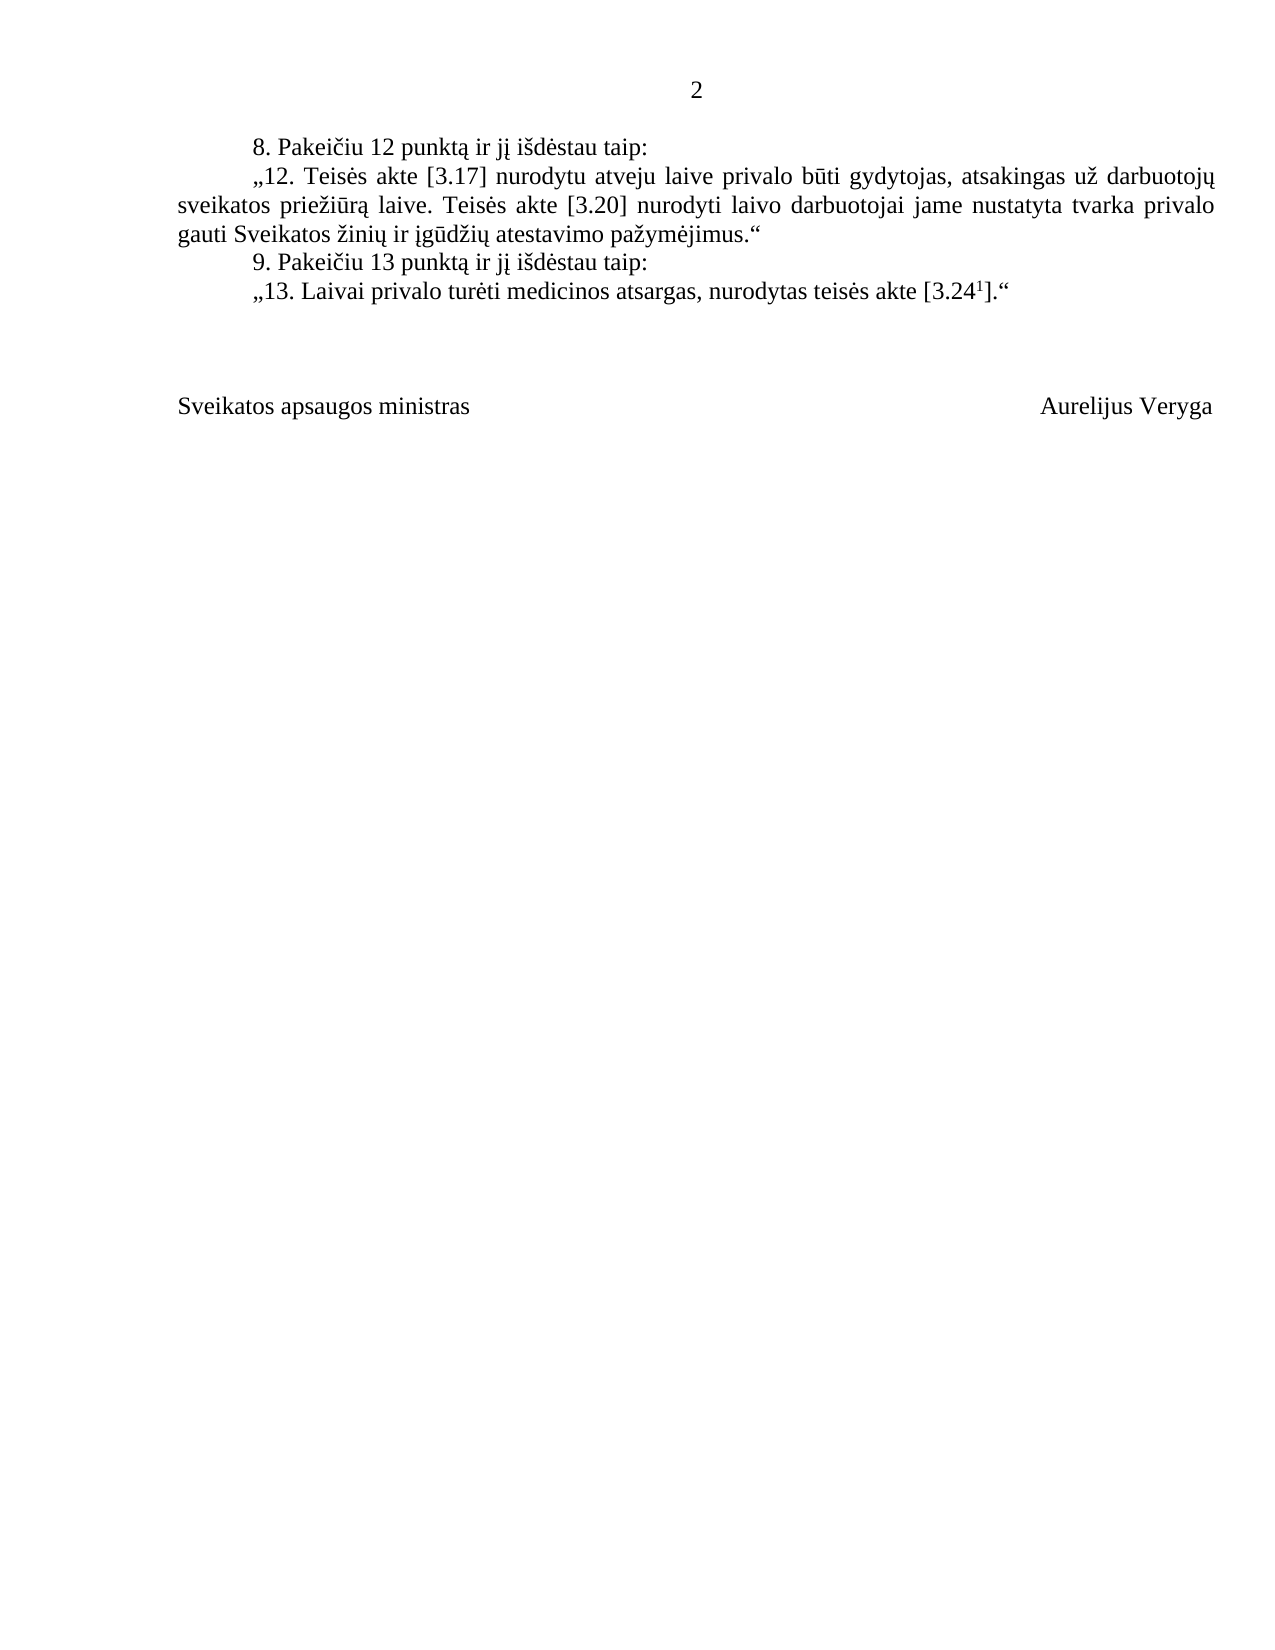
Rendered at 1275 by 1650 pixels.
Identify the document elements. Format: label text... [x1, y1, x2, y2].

text 8. Pakeičiu 12 punktą ir jį išdėstau taip: [177, 132, 1216, 161]
text Sveikatos apsaugos ministras Aurelijus Veryga [177, 391, 1216, 420]
text „12. Teisės akte [3.17] nurodytu atveju laive privalo būti gydytojas, atsakingas už darbuotojų sveikatos priežiūrą laive. Teisės akte [3.20] nurodyti laivo darbuotojai jame nustatyta tvarka privalo gauti Sveikatos žinių ir įgūdžių atestavimo pažymėjimus.“ [177, 161, 1216, 247]
text 9. Pakeičiu 13 punktą ir jį išdėstau taip: [177, 247, 1216, 276]
text „13. Laivai privalo turėti medicinos atsargas, nurodytas teisės akte [3.241].“ [177, 276, 1216, 305]
